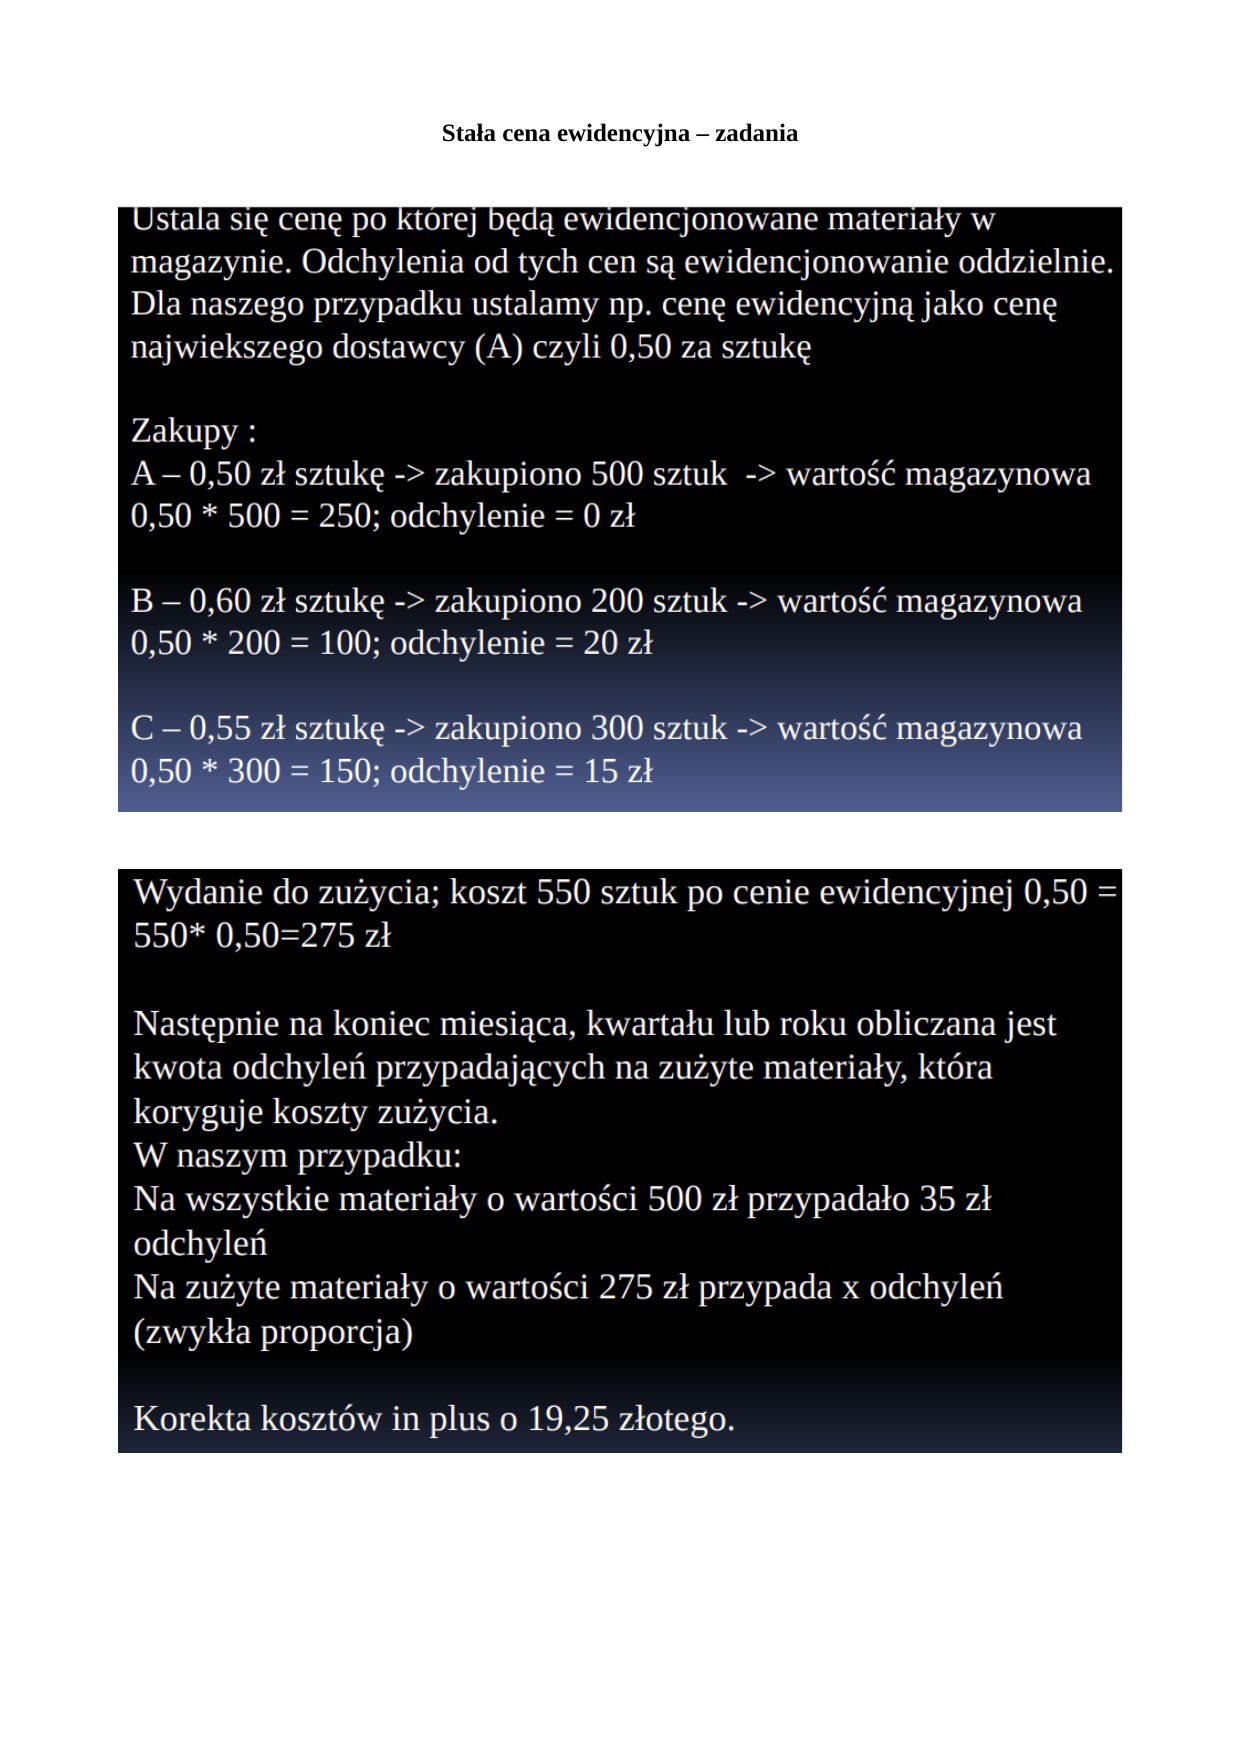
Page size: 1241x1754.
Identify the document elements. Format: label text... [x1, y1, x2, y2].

text Stała cena ewidencyjna – zadania [118, 118, 1122, 147]
picture [118, 204, 1123, 812]
picture [118, 869, 1123, 1453]
